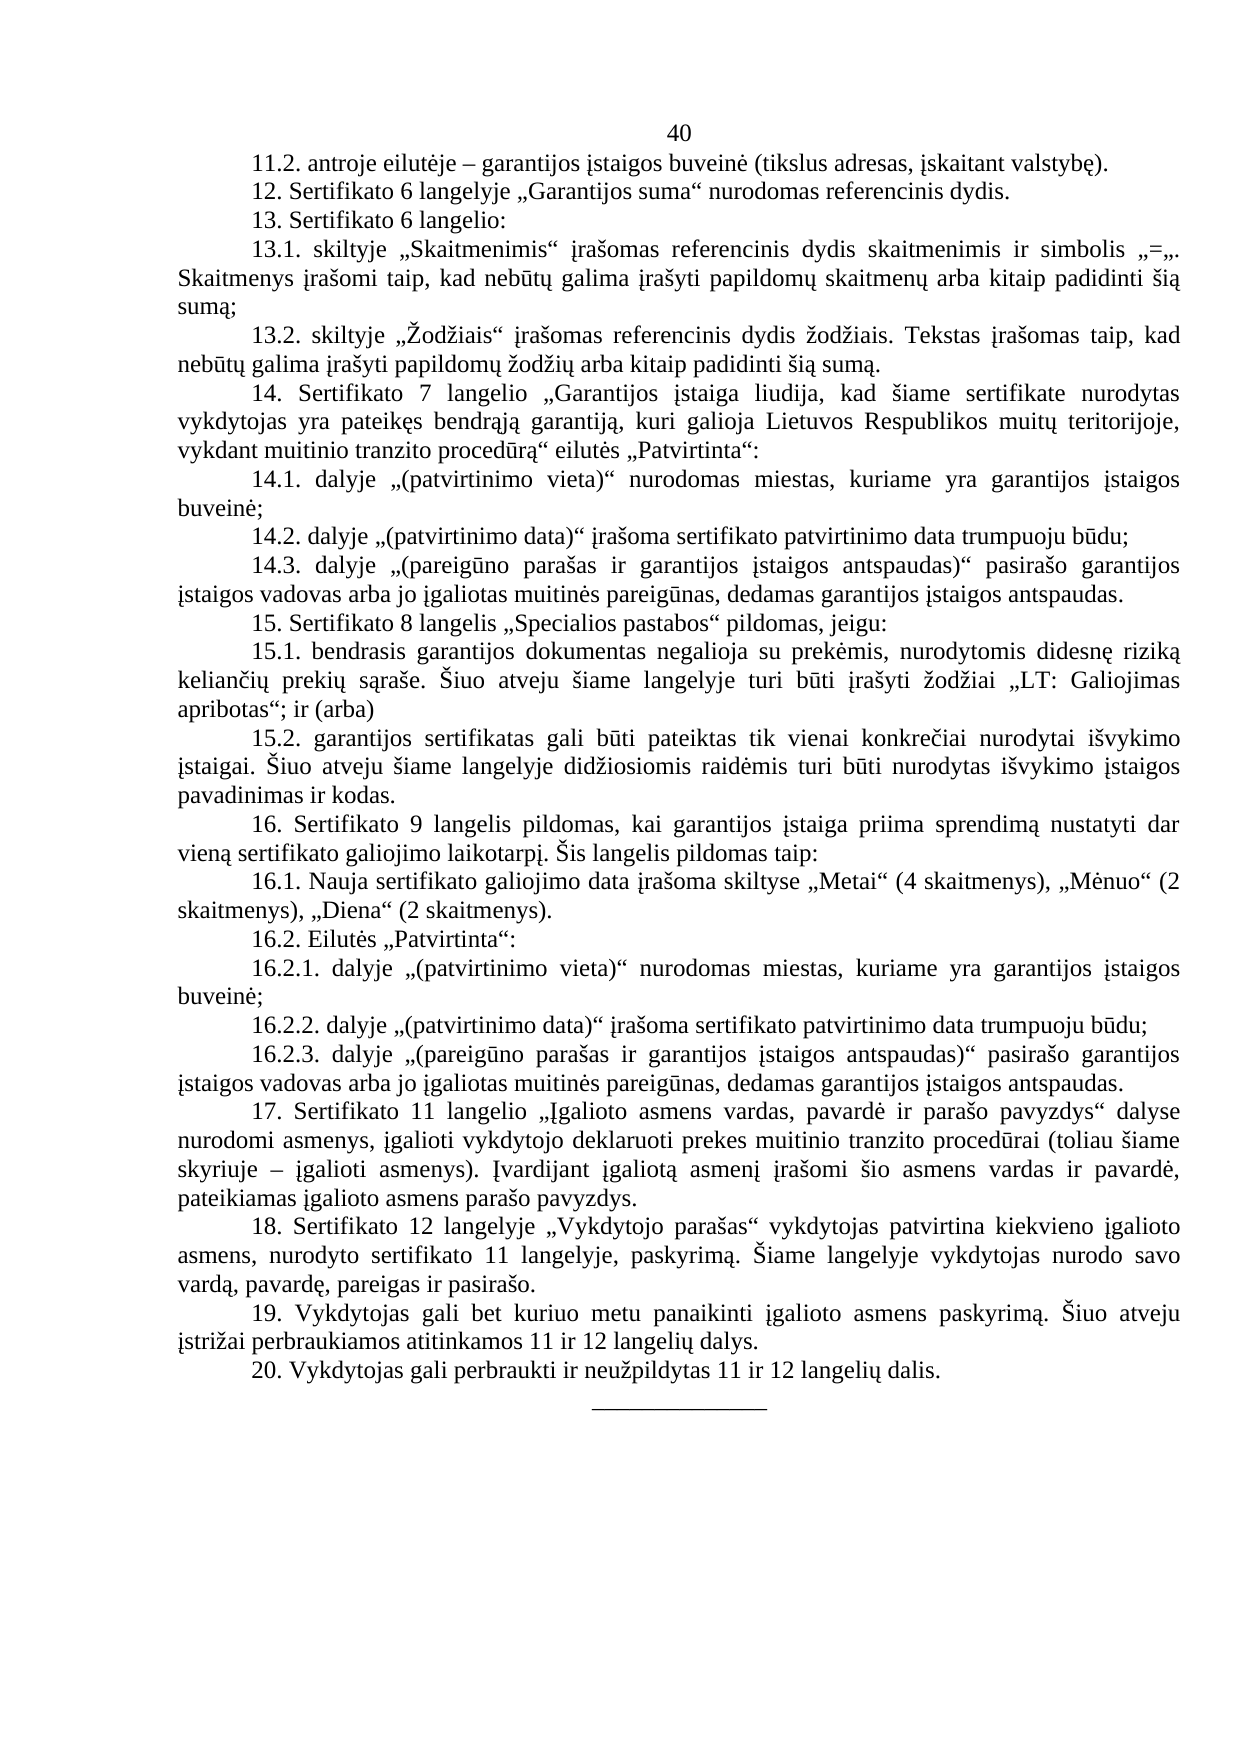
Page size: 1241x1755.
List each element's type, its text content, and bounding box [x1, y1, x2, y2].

text 16.2.2. dalyje „(patvirtinimo data)“ įrašoma sertifikato patvirtinimo data trumpuoju būdu; [177, 1010, 1181, 1039]
text 18. Sertifikato 12 langelyje „Vykdytojo parašas“ vykdytojas patvirtina kiekvieno įgalioto asmens, nurodyto sertifikato 11 langelyje, paskyrimą. Šiame langelyje vykdytojas nurodo savo vardą, pavardę, pareigas ir pasirašo. [177, 1211, 1181, 1298]
text 16.2.1. dalyje „(patvirtinimo vieta)“ nurodomas miestas, kuriame yra garantijos įstaigos buveinė; [177, 953, 1181, 1010]
text 14.3. dalyje „(pareigūno parašas ir garantijos įstaigos antspaudas)“ pasirašo garantijos įstaigos vadovas arba jo įgaliotas muitinės pareigūnas, dedamas garantijos įstaigos antspaudas. [177, 550, 1181, 608]
text 20. Vykdytojas gali perbraukti ir neužpildytas 11 ir 12 langelių dalis. [177, 1355, 1181, 1384]
text 13. Sertifikato 6 langelio: [177, 205, 1181, 234]
text 13.1. skiltyje „Skaitmenimis“ įrašomas referencinis dydis skaitmenimis ir simbolis „=„. Skaitmenys įrašomi taip, kad nebūtų galima įrašyti papildomų skaitmenų arba kitaip padidinti šią sumą; [177, 234, 1181, 320]
text ______________ [177, 1384, 1181, 1413]
text 19. Vykdytojas gali bet kuriuo metu panaikinti įgalioto asmens paskyrimą. Šiuo atveju įstrižai perbraukiamos atitinkamos 11 ir 12 langelių dalys. [177, 1298, 1181, 1355]
text 16.1. Nauja sertifikato galiojimo data įrašoma skiltyse „Metai“ (4 skaitmenys), „Mėnuo“ (2 skaitmenys), „Diena“ (2 skaitmenys). [177, 866, 1181, 924]
text 16. Sertifikato 9 langelis pildomas, kai garantijos įstaiga priima sprendimą nustatyti dar vieną sertifikato galiojimo laikotarpį. Šis langelis pildomas taip: [177, 809, 1181, 866]
text 13.2. skiltyje „Žodžiais“ įrašomas referencinis dydis žodžiais. Tekstas įrašomas taip, kad nebūtų galima įrašyti papildomų žodžių arba kitaip padidinti šią sumą. [177, 320, 1181, 378]
text 15.1. bendrasis garantijos dokumentas negalioja su prekėmis, nurodytomis didesnę riziką keliančių prekių sąraše. Šiuo atveju šiame langelyje turi būti įrašyti žodžiai „LT: Galiojimas apribotas“; ir (arba) [177, 636, 1181, 723]
text 15. Sertifikato 8 langelis „Specialios pastabos“ pildomas, jeigu: [177, 608, 1181, 636]
text 14.1. dalyje „(patvirtinimo vieta)“ nurodomas miestas, kuriame yra garantijos įstaigos buveinė; [177, 464, 1181, 521]
text 17. Sertifikato 11 langelio „Įgalioto asmens vardas, pavardė ir parašo pavyzdys“ dalyse nurodomi asmenys, įgalioti vykdytojo deklaruoti prekes muitinio tranzito procedūrai (toliau šiame skyriuje – įgalioti asmenys). Įvardijant įgaliotą asmenį įrašomi šio asmens vardas ir pavardė, pateikiamas įgalioto asmens parašo pavyzdys. [177, 1096, 1181, 1211]
text 12. Sertifikato 6 langelyje „Garantijos suma“ nurodomas referencinis dydis. [177, 176, 1181, 205]
text 15.2. garantijos sertifikatas gali būti pateiktas tik vienai konkrečiai nurodytai išvykimo įstaigai. Šiuo atveju šiame langelyje didžiosiomis raidėmis turi būti nurodytas išvykimo įstaigos pavadinimas ir kodas. [177, 723, 1181, 809]
text 16.2.3. dalyje „(pareigūno parašas ir garantijos įstaigos antspaudas)“ pasirašo garantijos įstaigos vadovas arba jo įgaliotas muitinės pareigūnas, dedamas garantijos įstaigos antspaudas. [177, 1039, 1181, 1096]
text 14. Sertifikato 7 langelio „Garantijos įstaiga liudija, kad šiame sertifikate nurodytas vykdytojas yra pateikęs bendrąją garantiją, kuri galioja Lietuvos Respublikos muitų teritorijoje, vykdant muitinio tranzito procedūrą“ eilutės „Patvirtinta“: [177, 378, 1181, 464]
text 14.2. dalyje „(patvirtinimo data)“ įrašoma sertifikato patvirtinimo data trumpuoju būdu; [177, 521, 1181, 550]
text 16.2. Eilutės „Patvirtinta“: [177, 924, 1181, 953]
text 11.2. antroje eilutėje – garantijos įstaigos buveinė (tikslus adresas, įskaitant valstybę). [177, 148, 1181, 176]
